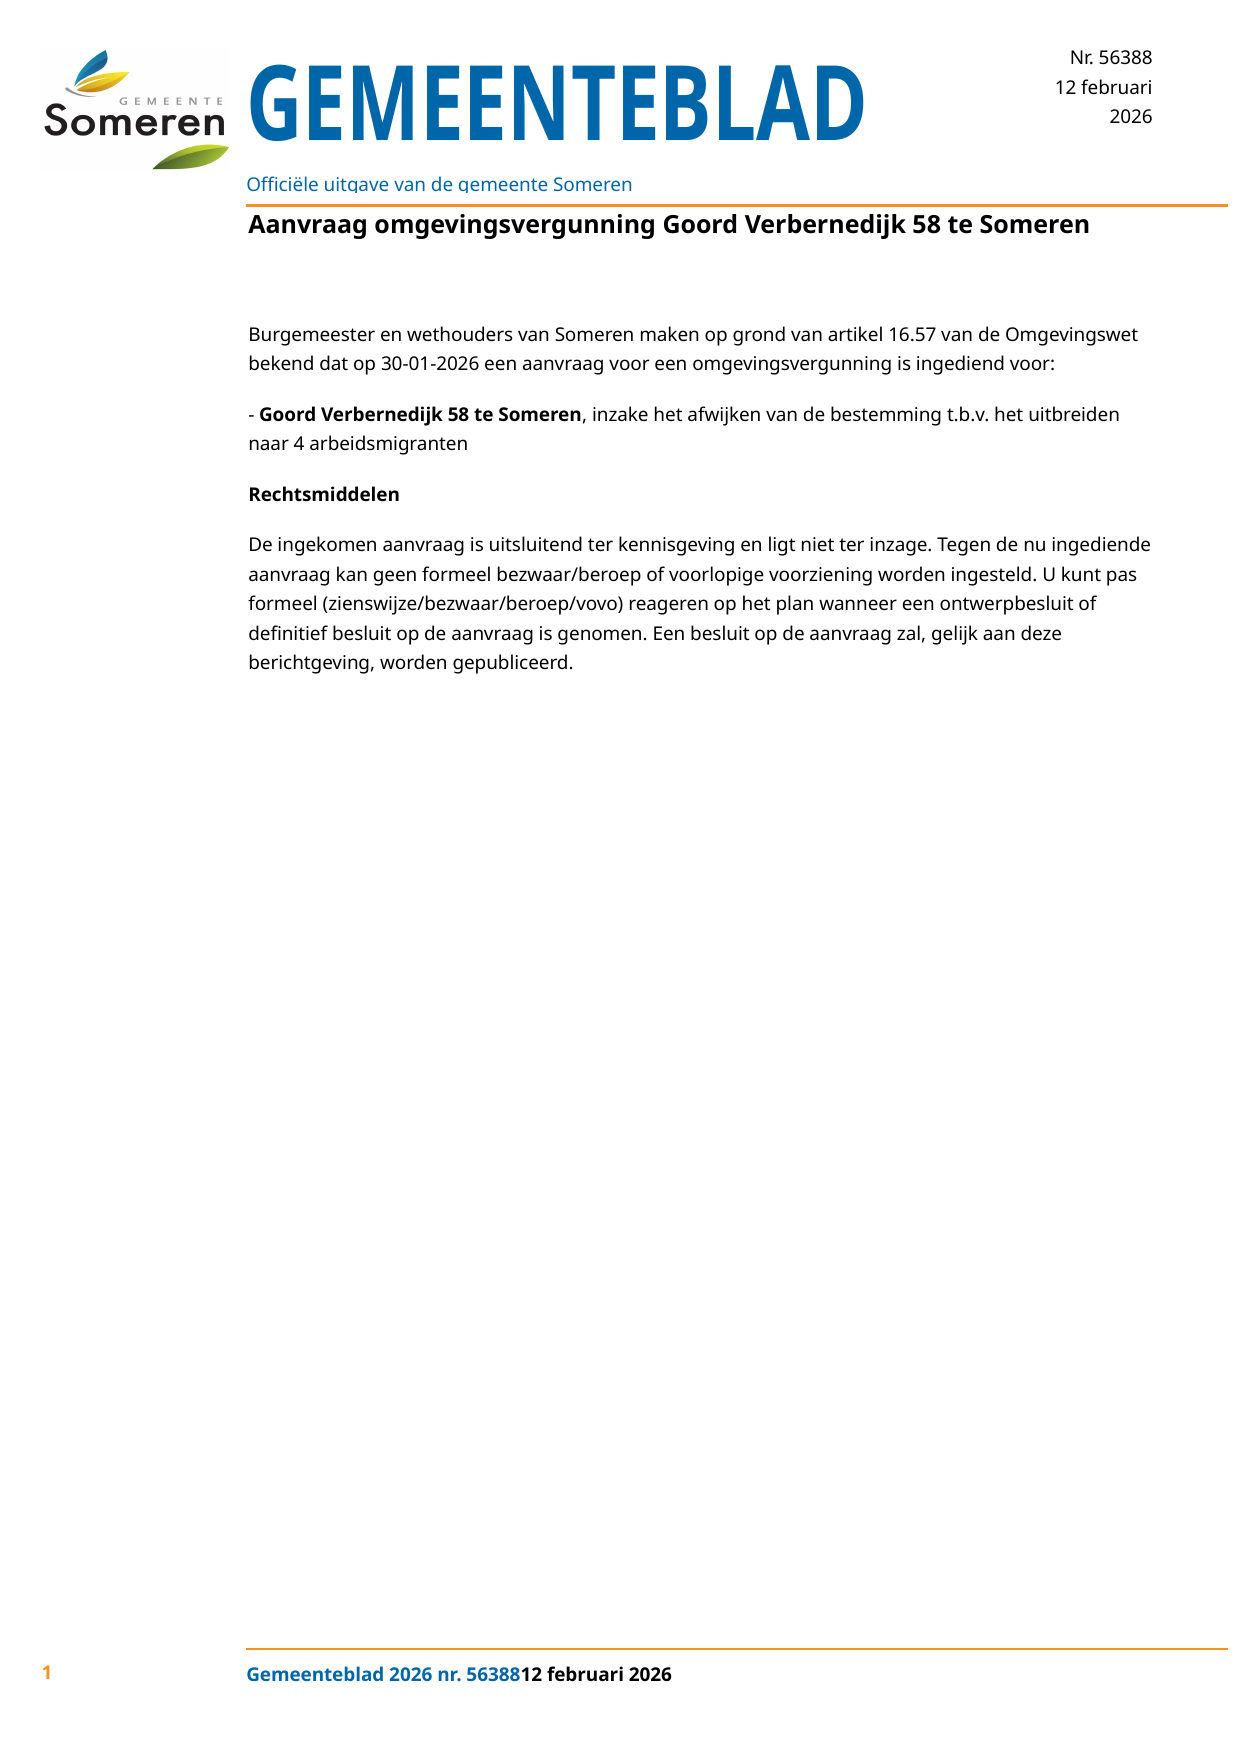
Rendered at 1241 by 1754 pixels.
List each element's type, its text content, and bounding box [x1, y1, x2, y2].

picture [41, 47, 231, 172]
text Burgemeester en wethouders van Someren maken op grond van artikel 16.57 van de Omgevingswet bekend dat op 30-01-2026 een aanvraag voor een omgevingsvergunning is ingediend voor: [248, 321, 1152, 376]
text - Goord Verbernedijk 58 te Someren, inzake het afwijken van de bestemming t.b.v. het uitbreiden naar 4 arbeidsmigranten [248, 401, 1152, 456]
text De ingekomen aanvraag is uitsluitend ter kennisgeving en ligt niet ter inzage. Tegen de nu ingediende aanvraag kan geen formeel bezwaar/beroep of voorlopige voorziening worden ingesteld. U kunt pas formeel (zienswijze/bezwaar/beroep/vovo) reageren op het plan wanneer een ontwerpbesluit of definitief besluit op de aanvraag is genomen. Een besluit op de aanvraag zal, gelijk aan deze berichtgeving, worden gepubliceerd. [248, 531, 1152, 675]
text Rechtsmiddelen [248, 481, 1152, 506]
text Aanvraag omgevingsvergunning Goord Verbernedijk 58 te Someren [248, 207, 1152, 241]
